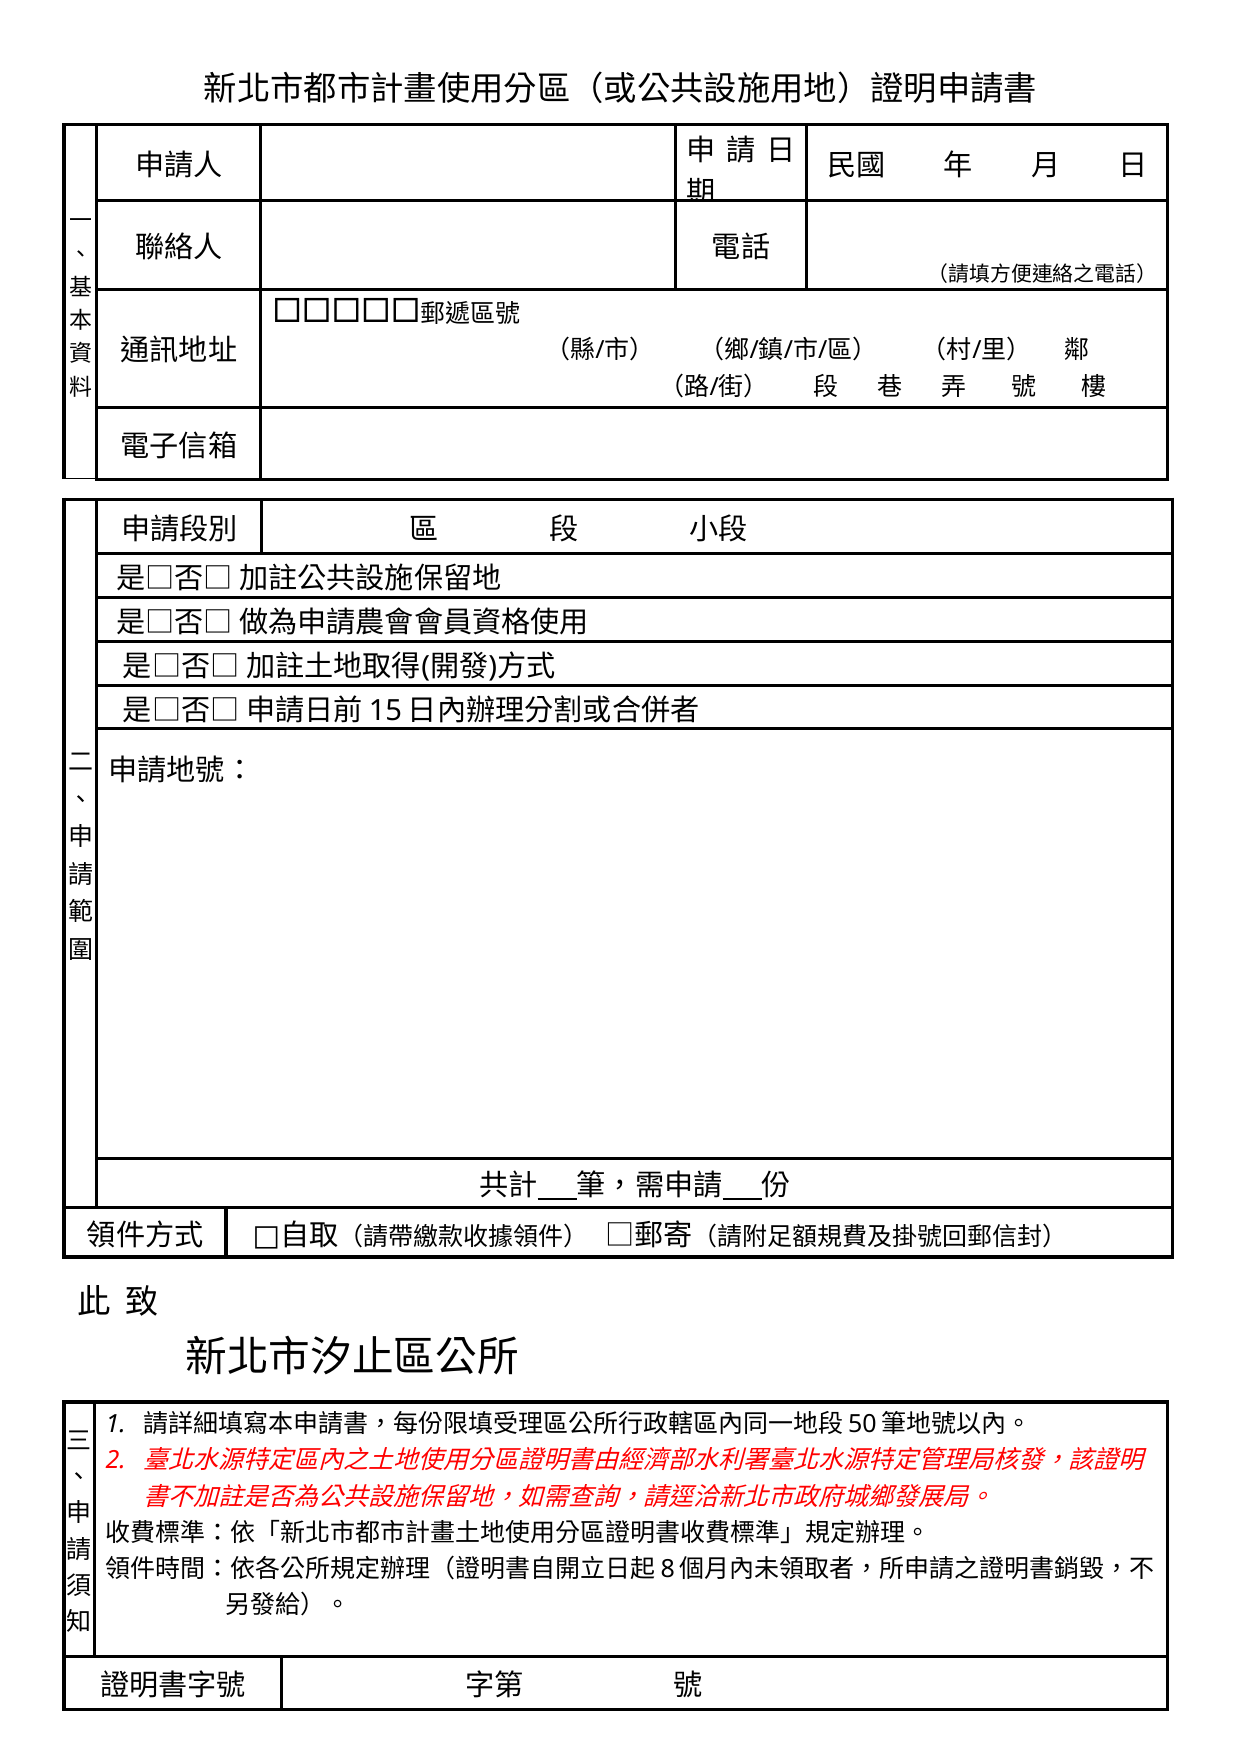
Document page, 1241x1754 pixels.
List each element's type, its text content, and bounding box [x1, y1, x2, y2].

text 新北市都市計畫使用分區（或公共設施用地）證明申請書 [77, 48, 1163, 123]
table_cell 電話 [677, 202, 805, 287]
table_cell □自取（請帶繳款收據領件） □郵寄（請附足額規費及掛號回郵信封） [228, 1209, 1171, 1255]
table_header [262, 126, 674, 199]
table_header 二 、 申請範圍 [66, 501, 95, 1206]
table_cell 是□否□ 加註公共設施保留地 [98, 555, 1171, 596]
table_cell 通訊地址 [98, 291, 259, 406]
table_cell 是□否□ 做為申請農會會員資格使用 [98, 599, 1171, 639]
table_header 請詳細填寫本申請書，每份限填受理區公所行政轄區內同一地段50筆地號以內。 臺北水源特定區內之土地使用分區證明書由經濟部水利署臺北水源特定管理局核發，該證明書不加註是否為公共設施保留地，如需查詢，請逕洽新北市政府城鄉發展局。 收費標準：依「新北市都市計畫土地使用分區證明書收費標準」規定辦理。 領件時間：依各公所規定辦理（證明書自開立日起8個月內未領取者，所申請之證明書銷毀，不另發給）。 [96, 1404, 1166, 1655]
table_cell 申請地號： [98, 730, 1171, 1157]
table_header 一 、 基 本 資 料 [66, 126, 95, 478]
table_cell 是□否□ 加註土地取得(開發)方式 [98, 643, 1171, 683]
table_cell （請填方便連絡之電話） [808, 202, 1166, 287]
table_cell 證明書字號 [66, 1658, 280, 1708]
table_header 三 、 申請須知 [66, 1404, 93, 1655]
table_cell 共計 筆，需申請 份 [98, 1160, 1171, 1206]
table_header 申請日期 [677, 126, 805, 199]
table_cell 是□否□ 申請日前15日內辦理分割或合併者 [98, 687, 1171, 727]
table_cell [262, 409, 1166, 478]
table_cell [262, 202, 674, 287]
table_cell 郵遞區號 （縣/市） （鄉/鎮/市/區） （村/里） 鄰 （路/街） 段 巷 弄 號 樓 [262, 291, 1166, 406]
table_header 民國 年 月 日 [808, 126, 1166, 199]
table_header 區 段 小段 [263, 501, 1171, 552]
table_cell 電子信箱 [98, 409, 259, 478]
table_cell 字第 號 [283, 1658, 1166, 1708]
text 此 致 [77, 1275, 1163, 1323]
table_cell 聯絡人 [98, 202, 259, 287]
table_header 申請段別 [98, 501, 260, 552]
table_header 申請人 [98, 126, 259, 199]
table_cell 領件方式 [66, 1209, 224, 1255]
text 新北市汐止區公所 [77, 1323, 1163, 1384]
